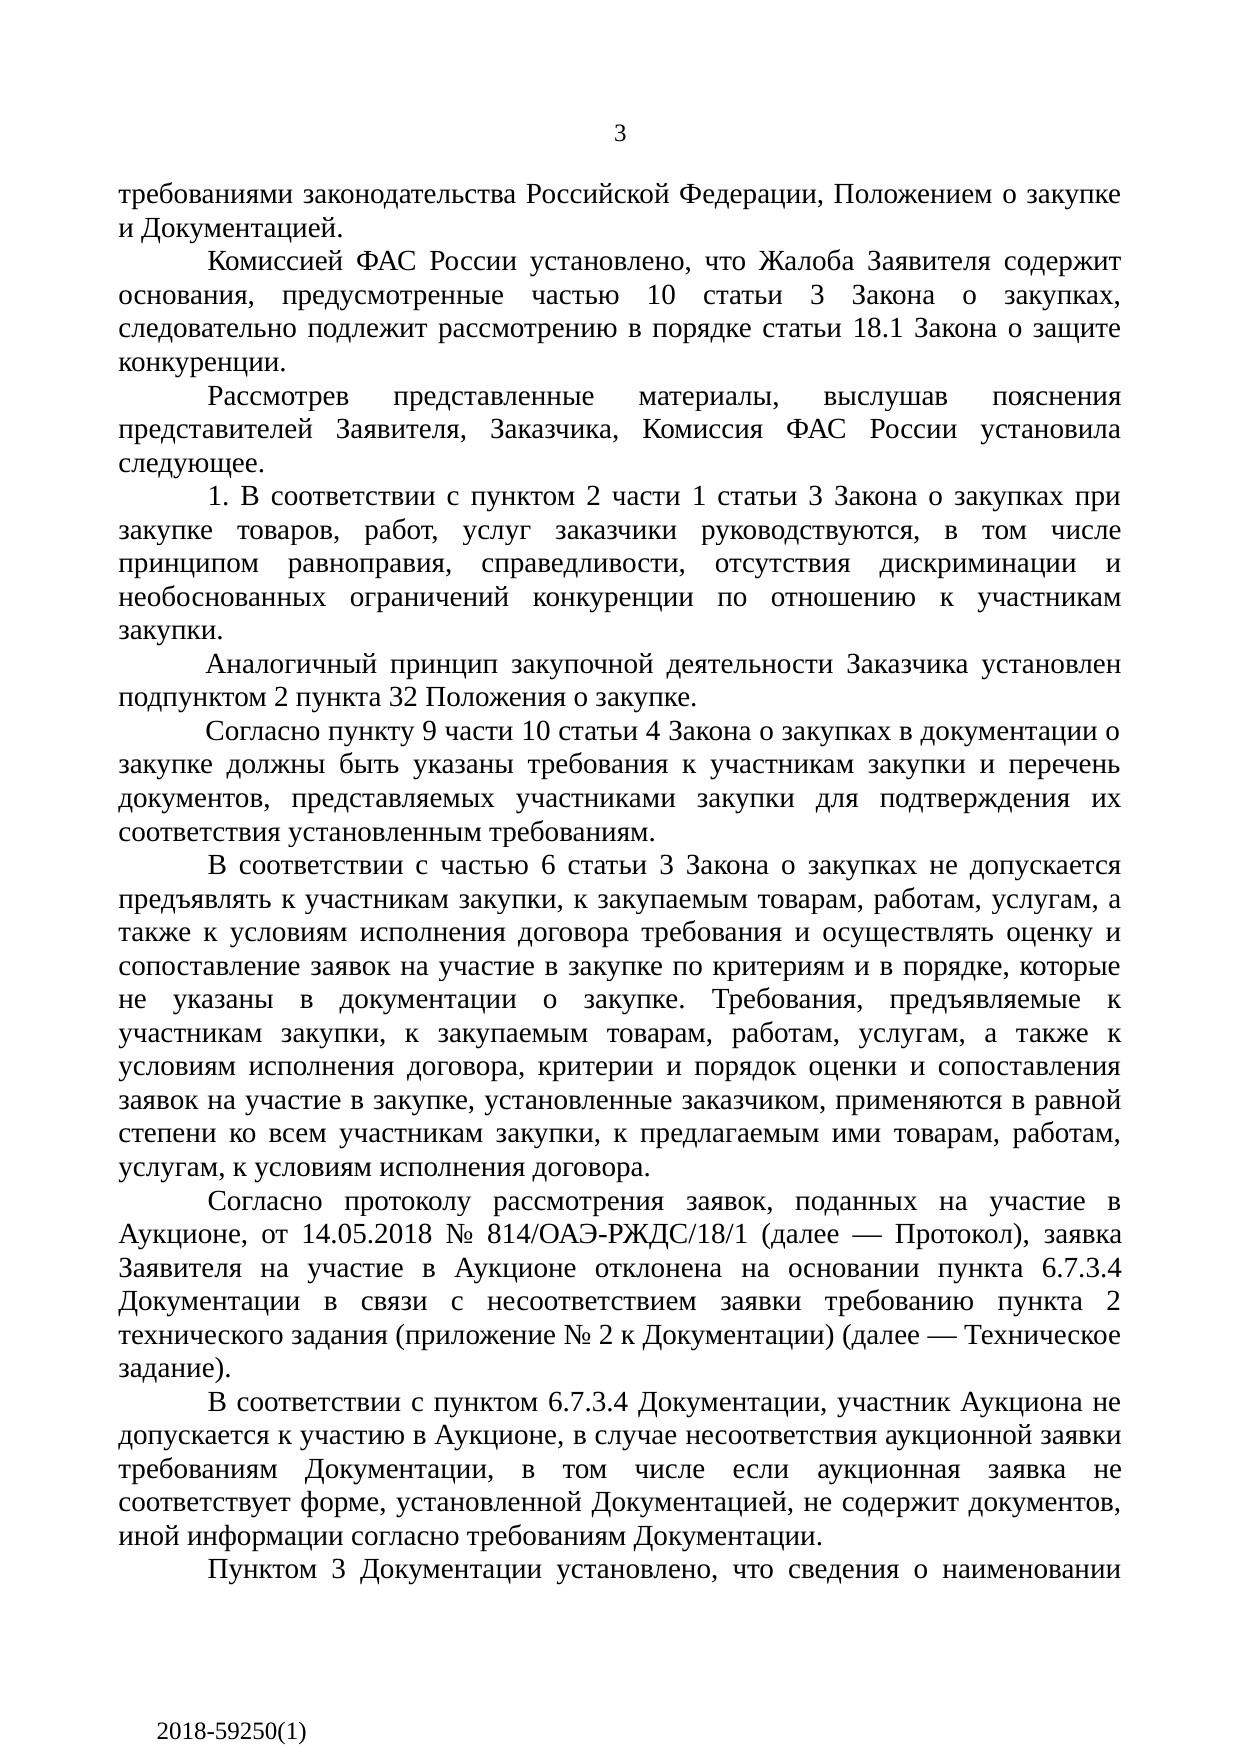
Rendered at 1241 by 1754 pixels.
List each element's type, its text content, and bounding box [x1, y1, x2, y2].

text В соответствии с пунктом 6.7.3.4 Документации, участник Аукциона не допускается к участию в Аукционе, в случае несоответствия аукционной заявки требованиям Документации, в том числе если аукционная заявка не соответствует форме, установленной Документацией, не содержит документов, иной информации согласно требованиям Документации. [118, 1384, 1122, 1552]
text Пунктом 3 Документации установлено, что сведения о наименовании [118, 1552, 1122, 1585]
text требованиями законодательства Российской Федерации, Положением о закупке и Документацией. [118, 176, 1122, 243]
text В соответствии с частью 6 статьи 3 Закона о закупках не допускается предъявлять к участникам закупки, к закупаемым товарам, работам, услугам, а также к условиям исполнения договора требования и осуществлять оценку и сопоставление заявок на участие в закупке по критериям и в порядке, которые не указаны в документации о закупке. Требования, предъявляемые к участникам закупки, к закупаемым товарам, работам, услугам, а также к условиям исполнения договора, критерии и порядок оценки и сопоставления заявок на участие в закупке, установленные заказчиком, применяются в равной степени ко всем участникам закупки, к предлагаемым ими товарам, работам, услугам, к условиям исполнения договора. [118, 847, 1122, 1183]
text Аналогичный принцип закупочной деятельности Заказчика установлен подпунктом 2 пункта 32 Положения о закупке. [118, 646, 1122, 713]
text 1. В соответствии с пунктом 2 части 1 статьи 3 Закона о закупках при закупке товаров, работ, услуг заказчики руководствуются, в том числе принципом равноправия, справедливости, отсутствия дискриминации и необоснованных ограничений конкуренции по отношению к участникам закупки. [118, 478, 1122, 646]
text Комиссией ФАС России установлено, что Жалоба Заявителя содержит основания, предусмотренные частью 10 статьи 3 Закона о закупках, следовательно подлежит рассмотрению в порядке статьи 18.1 Закона о защите конкуренции. [118, 243, 1122, 378]
text Согласно пункту 9 части 10 статьи 4 Закона о закупках в документации о закупке должны быть указаны требования к участникам закупки и перечень документов, представляемых участниками закупки для подтверждения их соответствия установленным требованиям. [118, 713, 1122, 847]
text Рассмотрев представленные материалы, выслушав пояснения представителей Заявителя, Заказчика, Комиссия ФАС России установила следующее. [118, 378, 1122, 478]
text Согласно протоколу рассмотрения заявок, поданных на участие в Аукционе, от 14.05.2018 № 814/ОАЭ-РЖДС/18/1 (далее — Протокол), заявка Заявителя на участие в Аукционе отклонена на основании пункта 6.7.3.4 Документации в связи с несоответствием заявки требованию пункта 2 технического задания (приложение № 2 к Документации) (далее — Техническое задание). [118, 1183, 1122, 1384]
